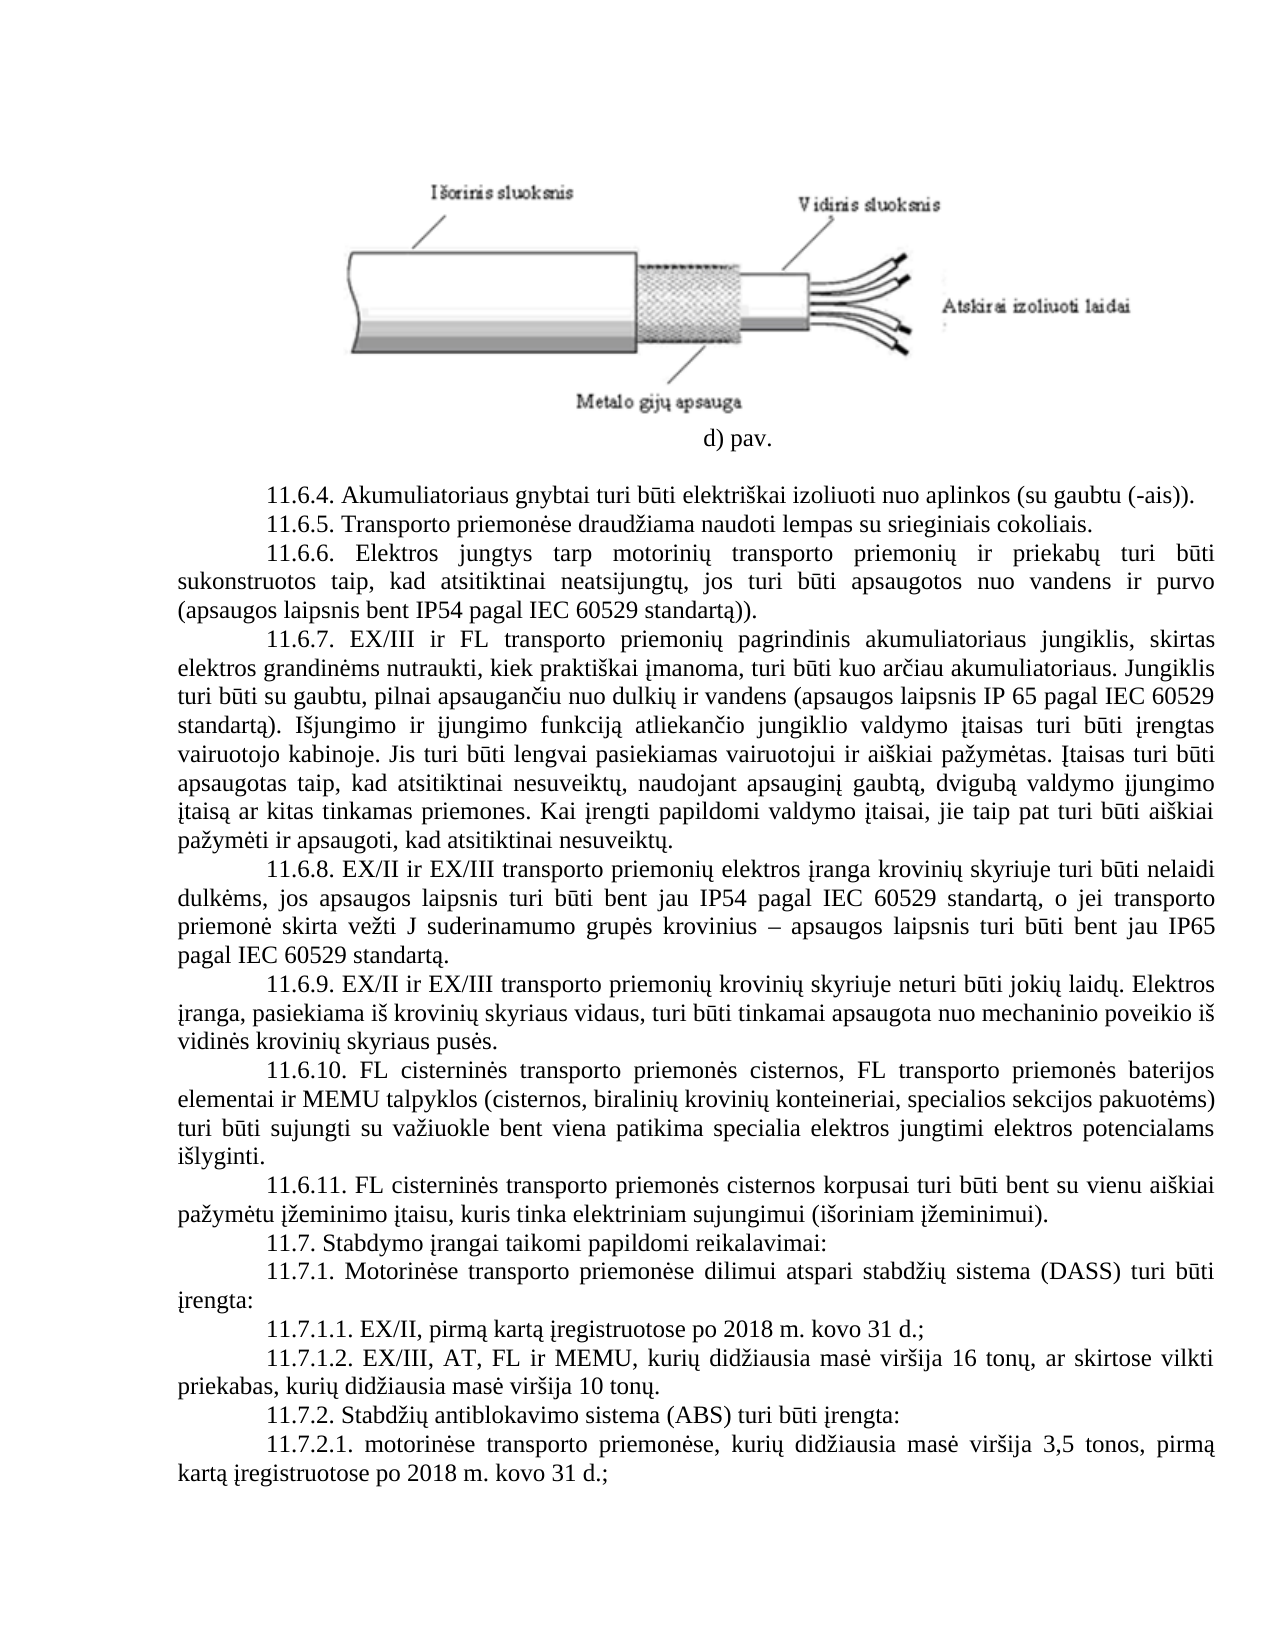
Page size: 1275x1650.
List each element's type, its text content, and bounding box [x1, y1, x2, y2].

text 11.6.4. Akumuliatoriaus gnybtai turi būti elektriškai izoliuoti nuo aplinkos (su gaubtu (-ais)). [177, 480, 1216, 509]
text 11.7.2.1. motorinėse transporto priemonėse, kurių didžiausia masė viršija 3,5 tonos, pirmą kartą įregistruotose po 2018 m. kovo 31 d.; [177, 1429, 1216, 1486]
text 11.7.2. Stabdžių antiblokavimo sistema (ABS) turi būti įrengta: [177, 1400, 1216, 1429]
text 11.6.7. EX/III ir FL transporto priemonių pagrindinis akumuliatoriaus jungiklis, skirtas elektros grandinėms nutraukti, kiek praktiškai įmanoma, turi būti kuo arčiau akumuliatoriaus. Jungiklis turi būti su gaubtu, pilnai apsaugančiu nuo dulkių ir vandens (apsaugos laipsnis IP 65 pagal IEC 60529 standartą). Išjungimo ir įjungimo funkciją atliekančio jungiklio valdymo įtaisas turi būti įrengtas vairuotojo kabinoje. Jis turi būti lengvai pasiekiamas vairuotojui ir aiškiai pažymėtas. Įtaisas turi būti apsaugotas taip, kad atsitiktinai nesuveiktų, naudojant apsauginį gaubtą, dvigubą valdymo įjungimo įtaisą ar kitas tinkamas priemones. Kai įrengti papildomi valdymo įtaisai, jie taip pat turi būti aiškiai pažymėti ir apsaugoti, kad atsitiktinai nesuveiktų. [177, 624, 1216, 854]
text 11.6.8. EX/II ir EX/III transporto priemonių elektros įranga krovinių skyriuje turi būti nelaidi dulkėms, jos apsaugos laipsnis turi būti bent jau IP54 pagal IEC 60529 standartą, o jei transporto priemonė skirta vežti J suderinamumo grupės krovinius – apsaugos laipsnis turi būti bent jau IP65 pagal IEC 60529 standartą. [177, 854, 1216, 969]
text 11.7.1.2. EX/III, AT, FL ir MEMU, kurių didžiausia masė viršija 16 tonų, ar skirtose vilkti priekabas, kurių didžiausia masė viršija 10 tonų. [177, 1343, 1216, 1400]
text 11.7. Stabdymo įrangai taikomi papildomi reikalavimai: [177, 1228, 1216, 1256]
text 11.6.6. Elektros jungtys tarp motorinių transporto priemonių ir priekabų turi būti sukonstruotos taip, kad atsitiktinai neatsijungtų, jos turi būti apsaugotos nuo vandens ir purvo (apsaugos laipsnis bent IP54 pagal IEC 60529 standartą)). [177, 538, 1216, 624]
text d) pav. [177, 423, 1216, 451]
text 11.6.9. EX/II ir EX/III transporto priemonių krovinių skyriuje neturi būti jokių laidų. Elektros įranga, pasiekiama iš krovinių skyriaus vidaus, turi būti tinkamai apsaugota nuo mechaninio poveikio iš vidinės krovinių skyriaus pusės. [177, 969, 1216, 1055]
text 11.7.1. Motorinėse transporto priemonėse dilimui atspari stabdžių sistema (DASS) turi būti įrengta: [177, 1256, 1216, 1314]
text 11.6.5. Transporto priemonėse draudžiama naudoti lempas su srieginiais cokoliais. [177, 509, 1216, 538]
text 11.6.10. FL cisterninės transporto priemonės cisternos, FL transporto priemonės baterijos elementai ir MEMU talpyklos (cisternos, biralinių krovinių konteineriai, specialios sekcijos pakuotėms) turi būti sujungti su važiuokle bent viena patikima specialia elektros jungtimi elektros potencialams išlyginti. [177, 1055, 1216, 1170]
text 11.6.11. FL cisterninės transporto priemonės cisternos korpusai turi būti bent su vienu aiškiai pažymėtu įžeminimo įtaisu, kuris tinka elektriniam sujungimui (išoriniam įžeminimui). [177, 1170, 1216, 1228]
text 11.7.1.1. EX/II, pirmą kartą įregistruotose po 2018 m. kovo 31 d.; [177, 1314, 1216, 1343]
